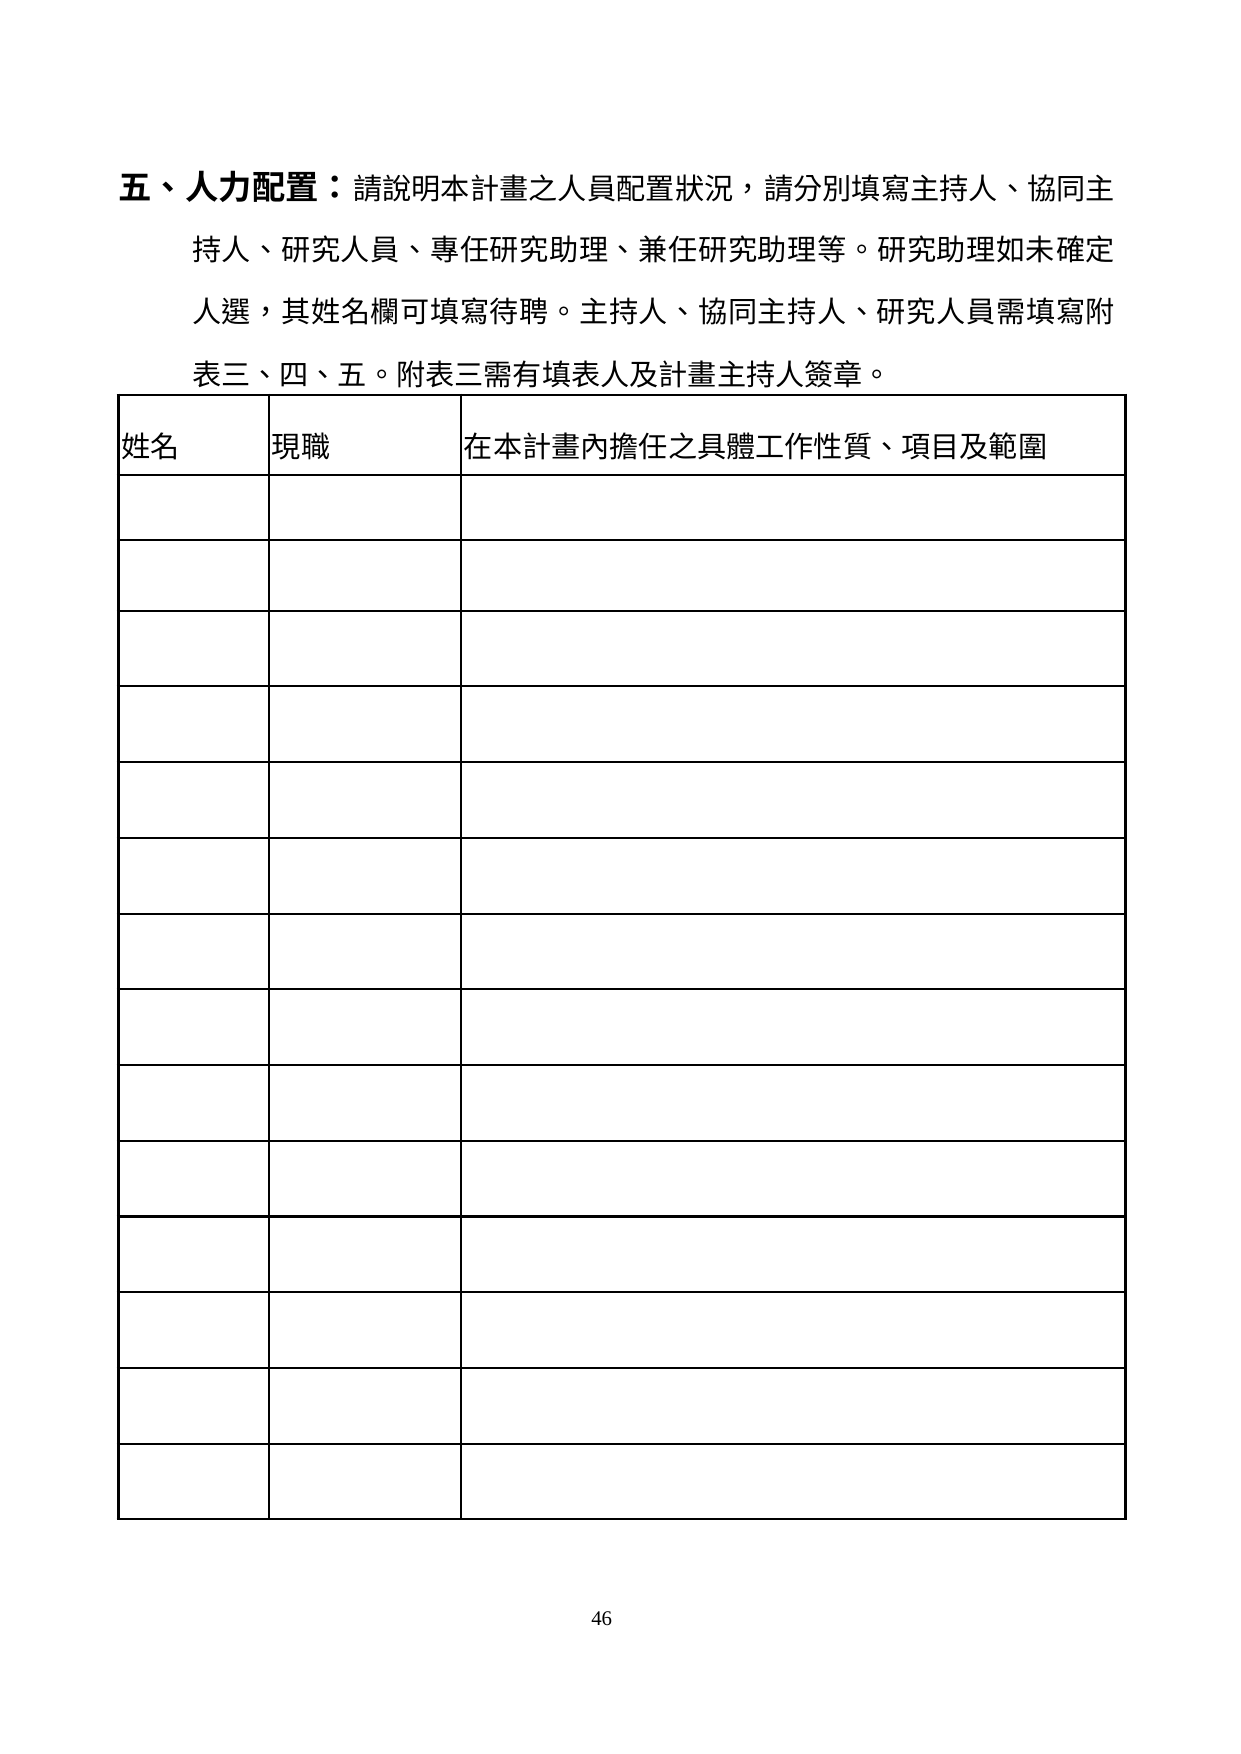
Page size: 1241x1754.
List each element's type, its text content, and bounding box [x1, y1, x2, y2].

table_cell [462, 1218, 1124, 1291]
table_cell [270, 1142, 460, 1215]
table_header 在本計畫內擔任之具體工作性質、項目及範圍 [462, 396, 1124, 474]
table_cell [270, 541, 460, 609]
table_cell [270, 915, 460, 988]
table_cell [270, 687, 460, 761]
table_cell [120, 476, 268, 539]
table_cell [270, 476, 460, 539]
table_cell [120, 1445, 268, 1518]
table_cell [120, 1293, 268, 1367]
table_cell [462, 1445, 1124, 1518]
table_cell [270, 1218, 460, 1291]
table_cell [462, 1369, 1124, 1442]
table_cell [120, 839, 268, 912]
table_header 姓名 [120, 396, 268, 474]
table_cell [120, 990, 268, 1064]
table_cell [120, 1369, 268, 1442]
table_cell [120, 1142, 268, 1215]
table_cell [462, 1142, 1124, 1215]
table_cell [270, 1066, 460, 1139]
table_cell [270, 990, 460, 1064]
table_cell [120, 687, 268, 761]
table_cell [462, 1293, 1124, 1367]
table_header 現職 [270, 396, 460, 474]
table_cell [120, 1218, 268, 1291]
table_cell [462, 612, 1124, 685]
table_cell [462, 990, 1124, 1064]
table_cell [270, 763, 460, 837]
table_cell [462, 839, 1124, 912]
table_cell [270, 839, 460, 912]
table_cell [462, 763, 1124, 837]
table_cell [270, 1445, 460, 1518]
table_cell [120, 915, 268, 988]
table_cell [120, 763, 268, 837]
table_cell [270, 1293, 460, 1367]
table_cell [462, 687, 1124, 761]
table_cell [462, 541, 1124, 609]
table_cell [462, 476, 1124, 539]
table_cell [120, 612, 268, 685]
text 五、人力配置：請說明本計畫之人員配置狀況，請分別填寫主持人、協同主持人、研究人員、專任研究助理、兼任研究助理等。研究助理如未確定人選，其姓名欄可填寫待聘。主持人、協同主持人、研究人員需填寫附表三、四、五。附表三需有填表人及計畫主持人簽章。 [118, 143, 1116, 393]
table_cell [120, 541, 268, 609]
table_cell [462, 915, 1124, 988]
table_cell [270, 612, 460, 685]
table_cell [270, 1369, 460, 1442]
table_cell [120, 1066, 268, 1139]
table_cell [462, 1066, 1124, 1139]
